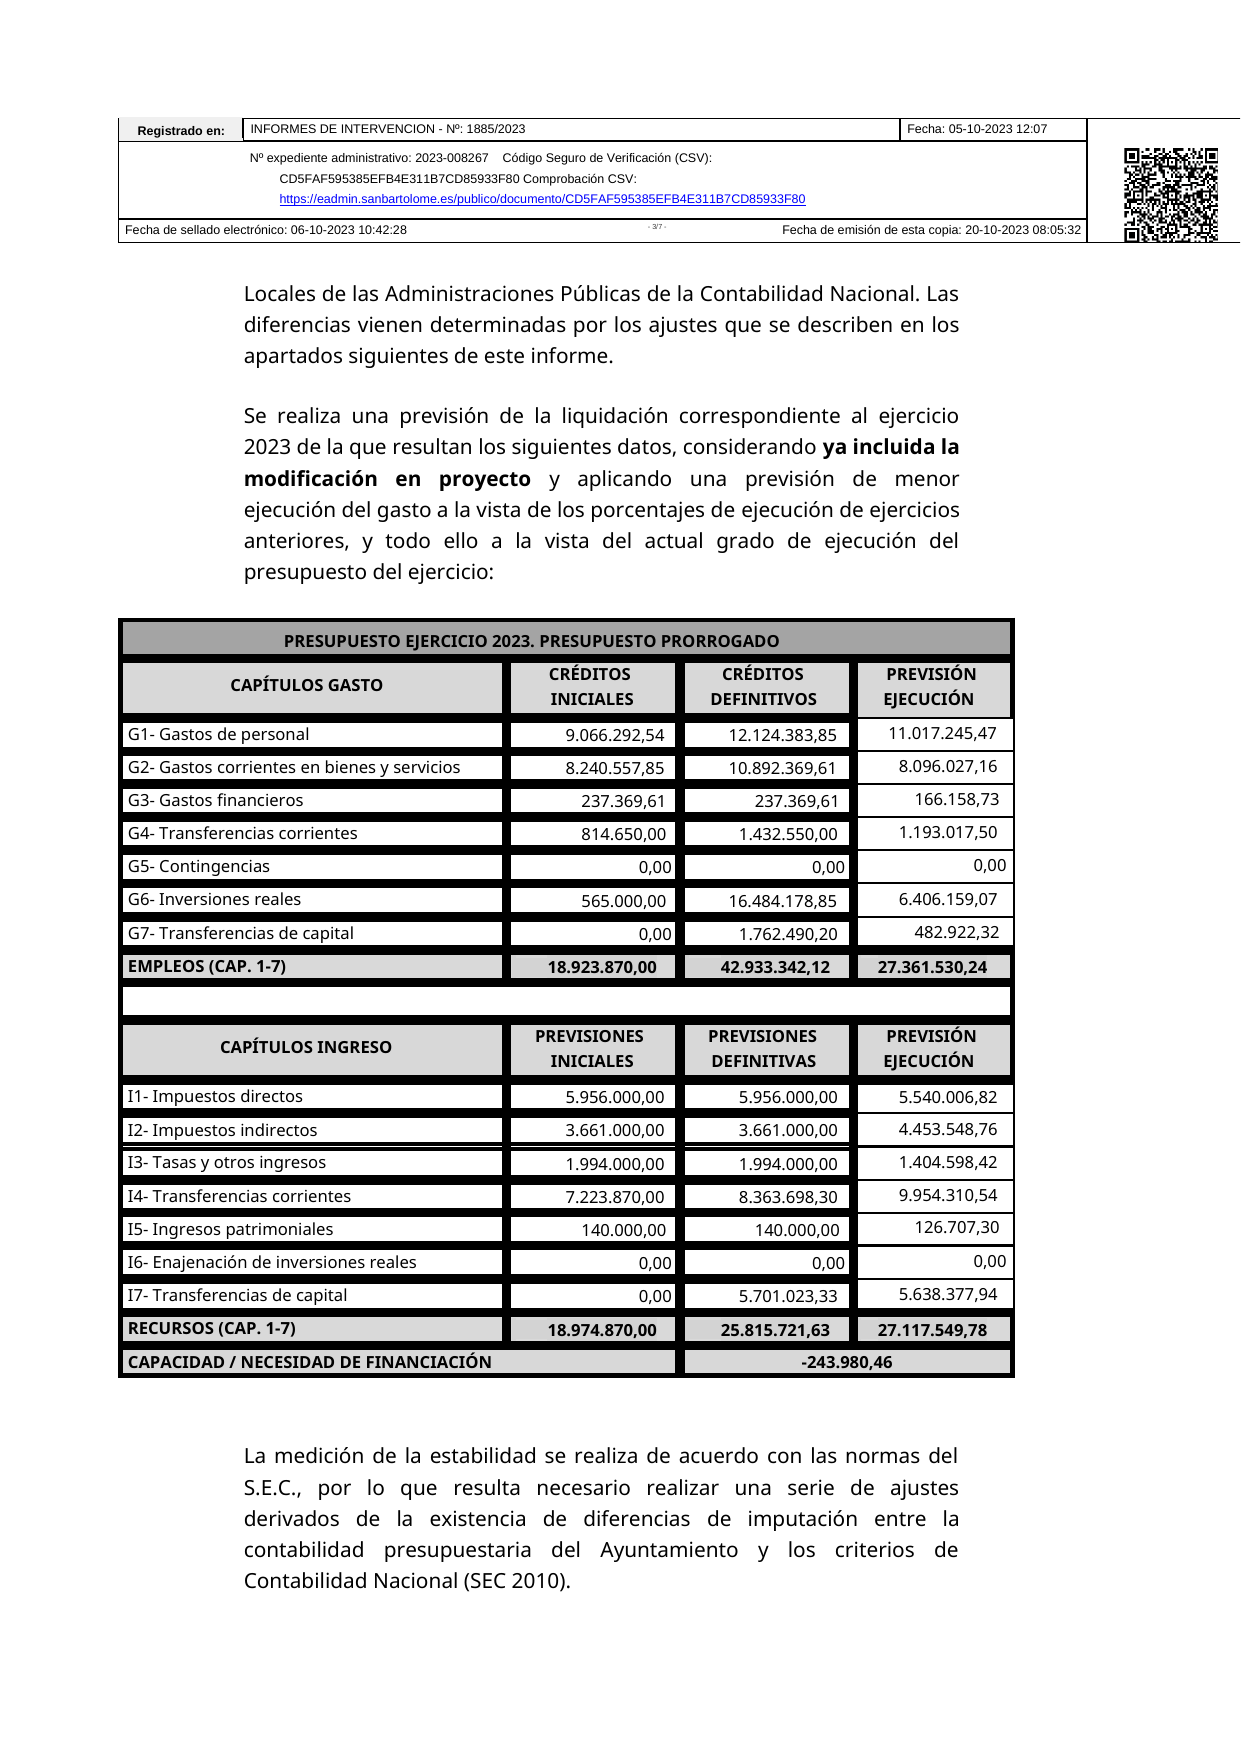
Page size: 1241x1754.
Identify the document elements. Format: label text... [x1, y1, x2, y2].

table_cell 1.994.000,00 [511, 1151, 675, 1175]
table_cell 5.701.023,33 [685, 1284, 849, 1308]
table_cell 0,00 [858, 1247, 1013, 1278]
table_cell 1.432.550,00 [685, 822, 849, 845]
table_cell 8.096.027,16 [858, 752, 1013, 783]
table_cell 1.404.598,42 [858, 1148, 1013, 1179]
table_cell 0,00 [685, 855, 849, 879]
table_cell I7- Transferencias de capital [123, 1284, 502, 1308]
table_cell G1- Gastos de personal [123, 723, 502, 747]
table_cell I6- Enajenación de inversiones reales [123, 1250, 502, 1274]
table_header PRESUPUESTO EJERCICIO 2023. PRESUPUESTO PRORROGADO [123, 622, 1010, 654]
table_cell EMPLEOS (CAP. 1-7) [123, 955, 502, 978]
table_cell 27.117.549,78 [858, 1317, 1010, 1341]
table_cell 5.540.006,82 [858, 1085, 1013, 1112]
table_cell 18.974.870,00 [511, 1317, 675, 1341]
table_cell 0,00 [511, 922, 675, 945]
table_cell 1.994.000,00 [685, 1151, 849, 1175]
table_cell I3- Tasas y otros ingresos [123, 1151, 502, 1175]
table_cell 1.193.017,50 [858, 818, 1013, 849]
table_cell 482.922,32 [858, 918, 1013, 945]
table_cell 8.240.557,85 [511, 756, 675, 779]
table_cell Fecha de sellado electrónico: 06-10-2023 10:42:28 - 3/7 - Fecha de emisión de esta copia: 20-10-2023 08:05:32 [119, 220, 1086, 242]
table_cell CRÉDITOS INICIALES [511, 663, 675, 713]
table_cell CRÉDITOS DEFINITIVOS [685, 663, 849, 713]
table_cell I4- Transferencias corrientes [123, 1185, 502, 1208]
table_cell 5.956.000,00 [511, 1085, 675, 1108]
table_cell 12.124.383,85 [685, 723, 849, 747]
table_cell I1- Impuestos directos [123, 1085, 502, 1108]
table_cell 9.066.292,54 [511, 723, 675, 747]
table_cell 42.933.342,12 [685, 955, 849, 978]
table_cell 16.484.178,85 [685, 888, 849, 912]
table_cell I5- Ingresos patrimoniales [123, 1217, 502, 1241]
table_cell 237.369,61 [685, 789, 849, 812]
table_cell [123, 987, 1010, 1015]
table_cell 0,00 [511, 1284, 675, 1308]
table_cell G5- Contingencias [123, 855, 502, 879]
table_cell CAPÍTULOS INGRESO [123, 1025, 502, 1075]
table_cell 814.650,00 [511, 822, 675, 845]
table_cell 0,00 [511, 855, 675, 879]
text La medición de la estabilidad se realiza de acuerdo con las normas del S.E.C., por lo que resulta necesario realizar una serie de ajustes derivados de la existencia de diferencias de imputación entre la contabilidad presupuestaria del Ayuntamiento y los criterios de Contabilidad Nacional (SEC 2010). [243, 1441, 960, 1595]
table_cell 27.361.530,24 [858, 955, 1010, 978]
table_cell Registrado en: [119, 121, 242, 138]
table_cell 7.223.870,00 [511, 1185, 675, 1208]
table_cell 11.017.245,47 [858, 719, 1013, 750]
table_cell 126.707,30 [858, 1214, 1013, 1244]
table_cell PREVISIONES DEFINITIVAS [685, 1025, 849, 1075]
text Se realiza una previsión de la liquidación correspondiente al ejercicio 2023 de la que resultan los siguientes datos, considerando ya incluida la modificación en proyecto y aplicando una previsión de menor ejecución del gasto a la vista de los porcentajes de ejecución de ejercicios anteriores, y todo ello a la vista del actual grado de ejecución del presupuesto del ejercicio: [243, 401, 960, 586]
table_cell 8.363.698,30 [685, 1185, 849, 1208]
table_cell I2- Impuestos indirectos [123, 1118, 502, 1142]
table_cell 140.000,00 [511, 1217, 675, 1241]
text Locales de las Administraciones Públicas de la Contabilidad Nacional. Las diferencias vienen determinadas por los ajustes que se describen en los apartados siguientes de este informe. [243, 279, 960, 370]
table_cell G3- Gastos financieros [123, 789, 502, 812]
table_cell 10.892.369,61 [685, 756, 849, 779]
table_cell G7- Transferencias de capital [123, 922, 502, 945]
table_cell 4.453.548,76 [858, 1114, 1013, 1145]
table_cell INFORMES DE INTERVENCION - Nº: 1885/2023 [244, 119, 899, 140]
table_cell 9.954.310,54 [858, 1181, 1013, 1212]
table_cell G4- Transferencias corrientes [123, 822, 502, 845]
table_cell RECURSOS (CAP. 1-7) [123, 1317, 502, 1341]
table_cell 5.638.377,94 [858, 1280, 1013, 1308]
table_cell 18.923.870,00 [511, 955, 675, 978]
table_cell 0,00 [858, 851, 1013, 882]
table_cell CAPÍTULOS GASTO [123, 663, 502, 713]
table_cell 0,00 [511, 1250, 675, 1274]
table_cell PREVISIÓN EJECUCIÓN [858, 1025, 1010, 1075]
table_cell -243.980,46 [685, 1350, 1010, 1373]
table_cell 5.956.000,00 [685, 1085, 849, 1108]
table_cell CAPACIDAD / NECESIDAD DE FINANCIACIÓN [123, 1350, 675, 1373]
table_cell 140.000,00 [685, 1217, 849, 1241]
table_cell 1.762.490,20 [685, 922, 849, 945]
table_cell G2- Gastos corrientes en bienes y servicios [123, 756, 502, 779]
table_cell 25.815.721,63 [685, 1317, 849, 1341]
table_cell Fecha: 05-10-2023 12:07 [901, 119, 1086, 140]
table_cell 3.661.000,00 [511, 1118, 675, 1142]
table_cell 565.000,00 [511, 888, 675, 912]
table_cell PREVISIÓN EJECUCIÓN [858, 663, 1010, 717]
table_cell 6.406.159,07 [858, 884, 1013, 916]
table_cell Nº expediente administrativo: 2023-008267 Código Seguro de Verificación (CSV): CD5FAF595385EFB4E311B7CD85933F80 Comprobación CSV: https://eadmin.sanbartolome.es/publico/documento/CD5FAF595385EFB4E311B7CD85933F80 [119, 142, 1086, 218]
table_cell 237.369,61 [511, 789, 675, 812]
table_cell PREVISIONES INICIALES [511, 1025, 675, 1075]
table_cell 3.661.000,00 [685, 1118, 849, 1142]
table_cell G6- Inversiones reales [123, 888, 502, 912]
table_cell 0,00 [685, 1250, 849, 1274]
table_header [1088, 119, 1240, 242]
table_cell 166.158,73 [858, 785, 1013, 816]
